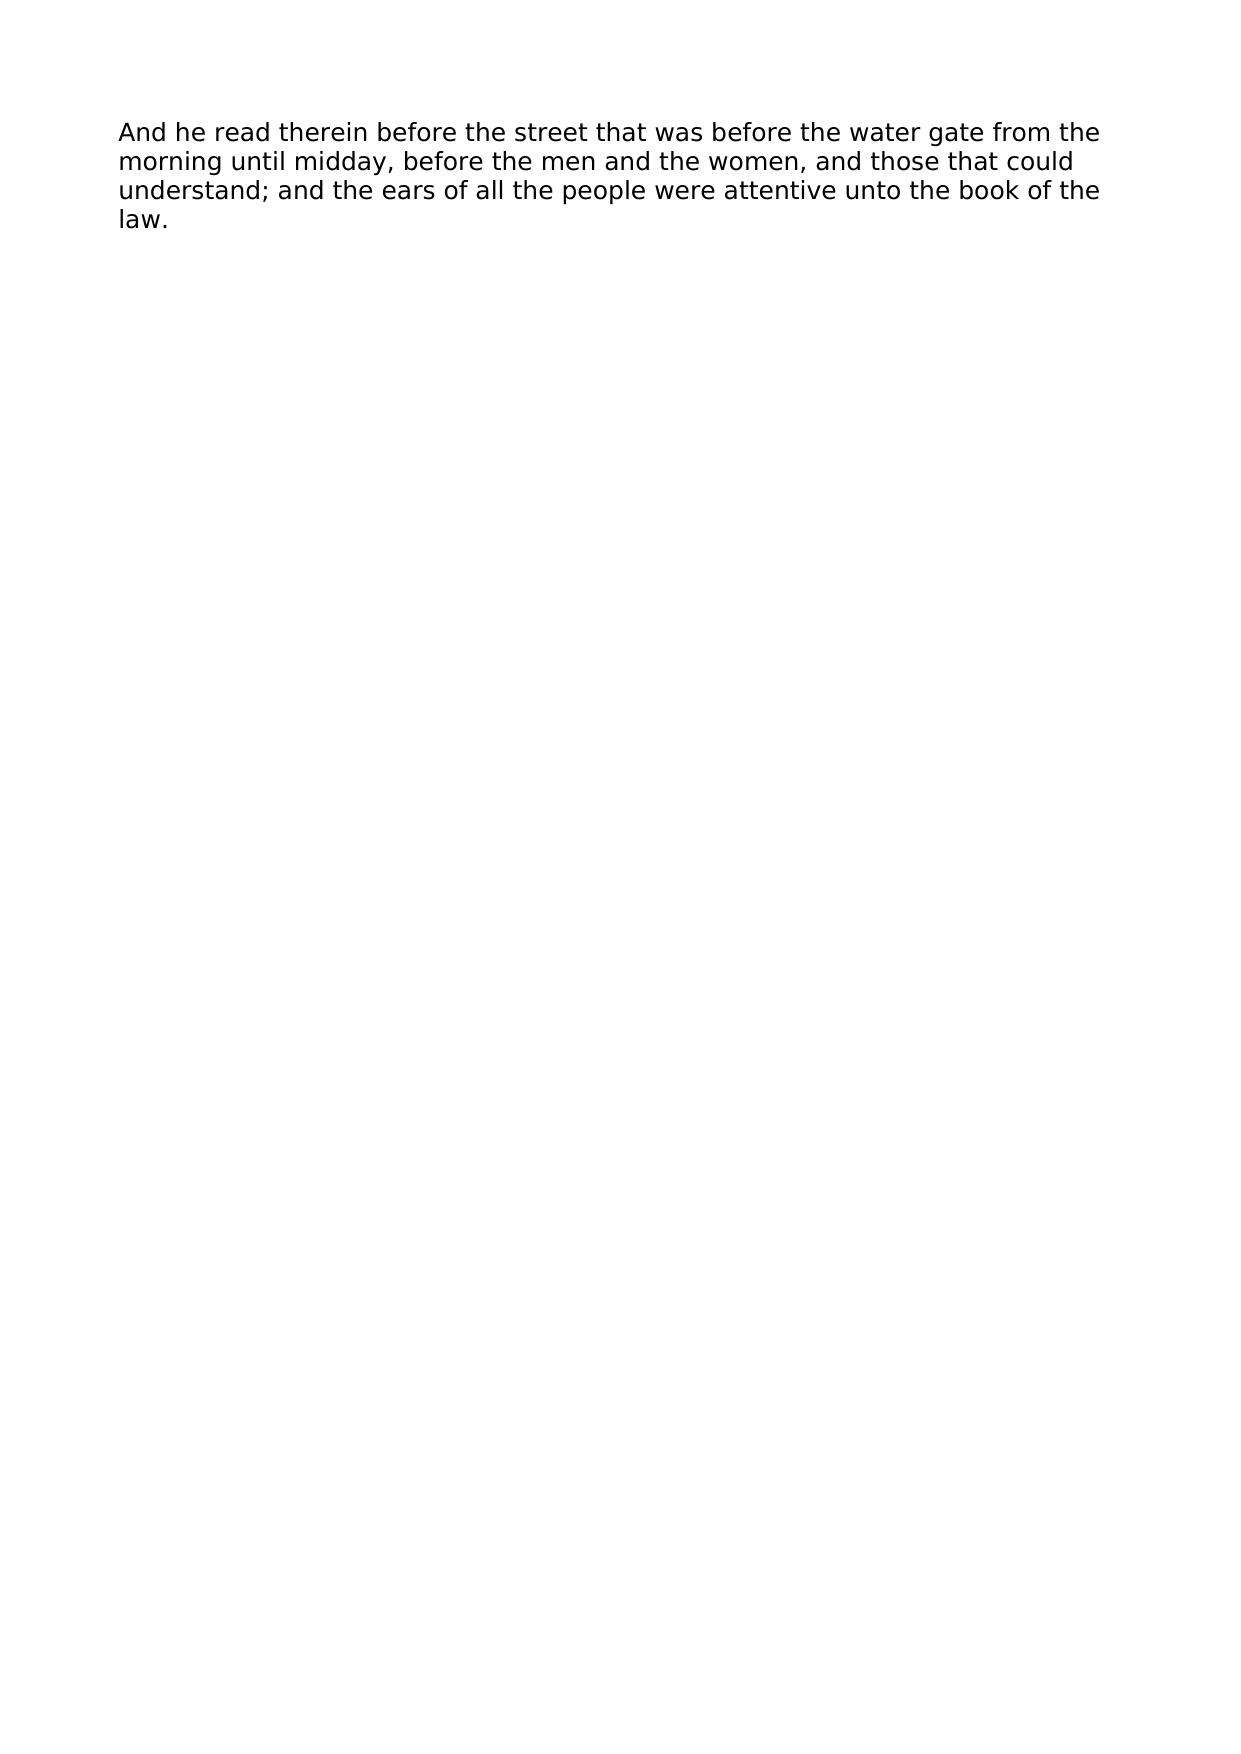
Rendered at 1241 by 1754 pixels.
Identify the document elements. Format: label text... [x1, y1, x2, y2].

text And he read therein before the street that was before the water gate from the morning until midday, before the men and the women, and those that could understand; and the ears of all the people were attentive unto the book of the law. [118, 118, 1122, 235]
